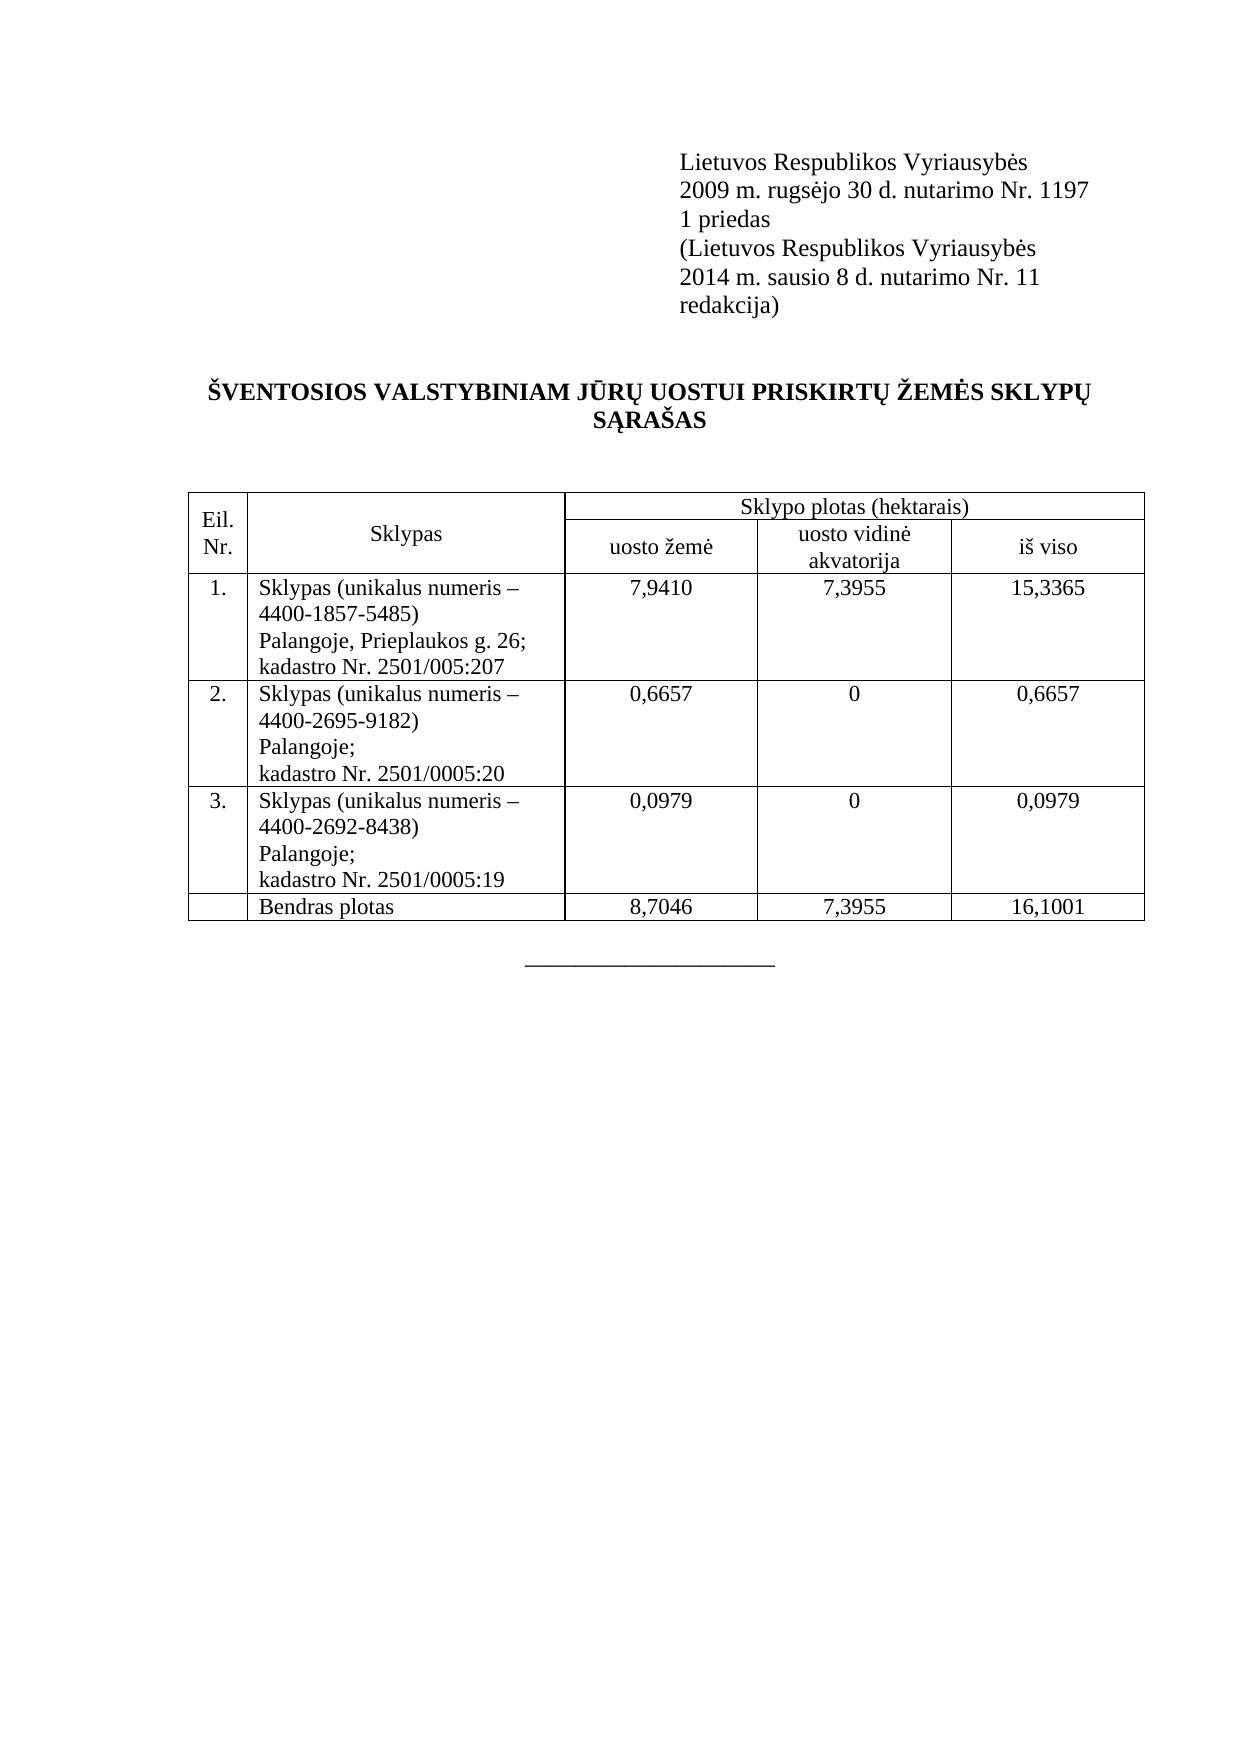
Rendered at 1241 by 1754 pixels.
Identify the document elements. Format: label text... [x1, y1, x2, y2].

table_cell iš viso [952, 520, 1144, 573]
table_cell 0 [758, 787, 951, 892]
table_cell 1. [189, 574, 247, 679]
table_cell 3. [189, 787, 247, 892]
table_cell 2. [189, 681, 247, 786]
table_cell 0,0979 [952, 787, 1144, 892]
table_header Sklypo plotas (hektarais) [566, 493, 1144, 519]
table_cell Sklypas (unikalus numeris – 4400-1857-5485) Palangoje, Prieplaukos g. 26; kadastro Nr. 2501/005:207 [248, 574, 564, 679]
table_cell uosto vidinė akvatorija [758, 520, 951, 573]
table_cell Bendras plotas [248, 894, 564, 920]
table_cell 0,6657 [566, 681, 757, 786]
text ŠVENTOSIOS VALSTYBINIAM JŪRŲ UOSTUI PRISKIRTŲ ŽEMĖS SKLYPŲ SĄRAŠAS [177, 377, 1122, 434]
table_cell Sklypas (unikalus numeris – 4400-2692-8438) Palangoje; kadastro Nr. 2501/0005:19 [248, 787, 564, 892]
table_cell 15,3365 [952, 574, 1144, 679]
table_cell uosto žemė [566, 520, 757, 573]
text –––––––––––––––––––– [177, 949, 1122, 978]
text Lietuvos Respublikos Vyriausybės 2009 m. rugsėjo 30 d. nutarimo Nr. 1197 1 priedas (Lietuvos Respublikos Vyriausybės 2014 m. sausio 8 d. nutarimo Nr. 11 redakcija) [679, 147, 1122, 319]
table_cell 16,1001 [952, 894, 1144, 920]
table_cell 0 [758, 681, 951, 786]
table_cell [189, 894, 247, 920]
table_header Eil. Nr. [189, 493, 247, 573]
table_cell 7,3955 [758, 574, 951, 679]
table_cell 8,7046 [566, 894, 757, 920]
table_cell Sklypas (unikalus numeris – 4400-2695-9182) Palangoje; kadastro Nr. 2501/0005:20 [248, 681, 564, 786]
table_cell 0,6657 [952, 681, 1144, 786]
table_cell 0,0979 [566, 787, 757, 892]
table_header Sklypas [248, 493, 564, 573]
table_cell 7,9410 [566, 574, 757, 679]
table_cell 7,3955 [758, 894, 951, 920]
